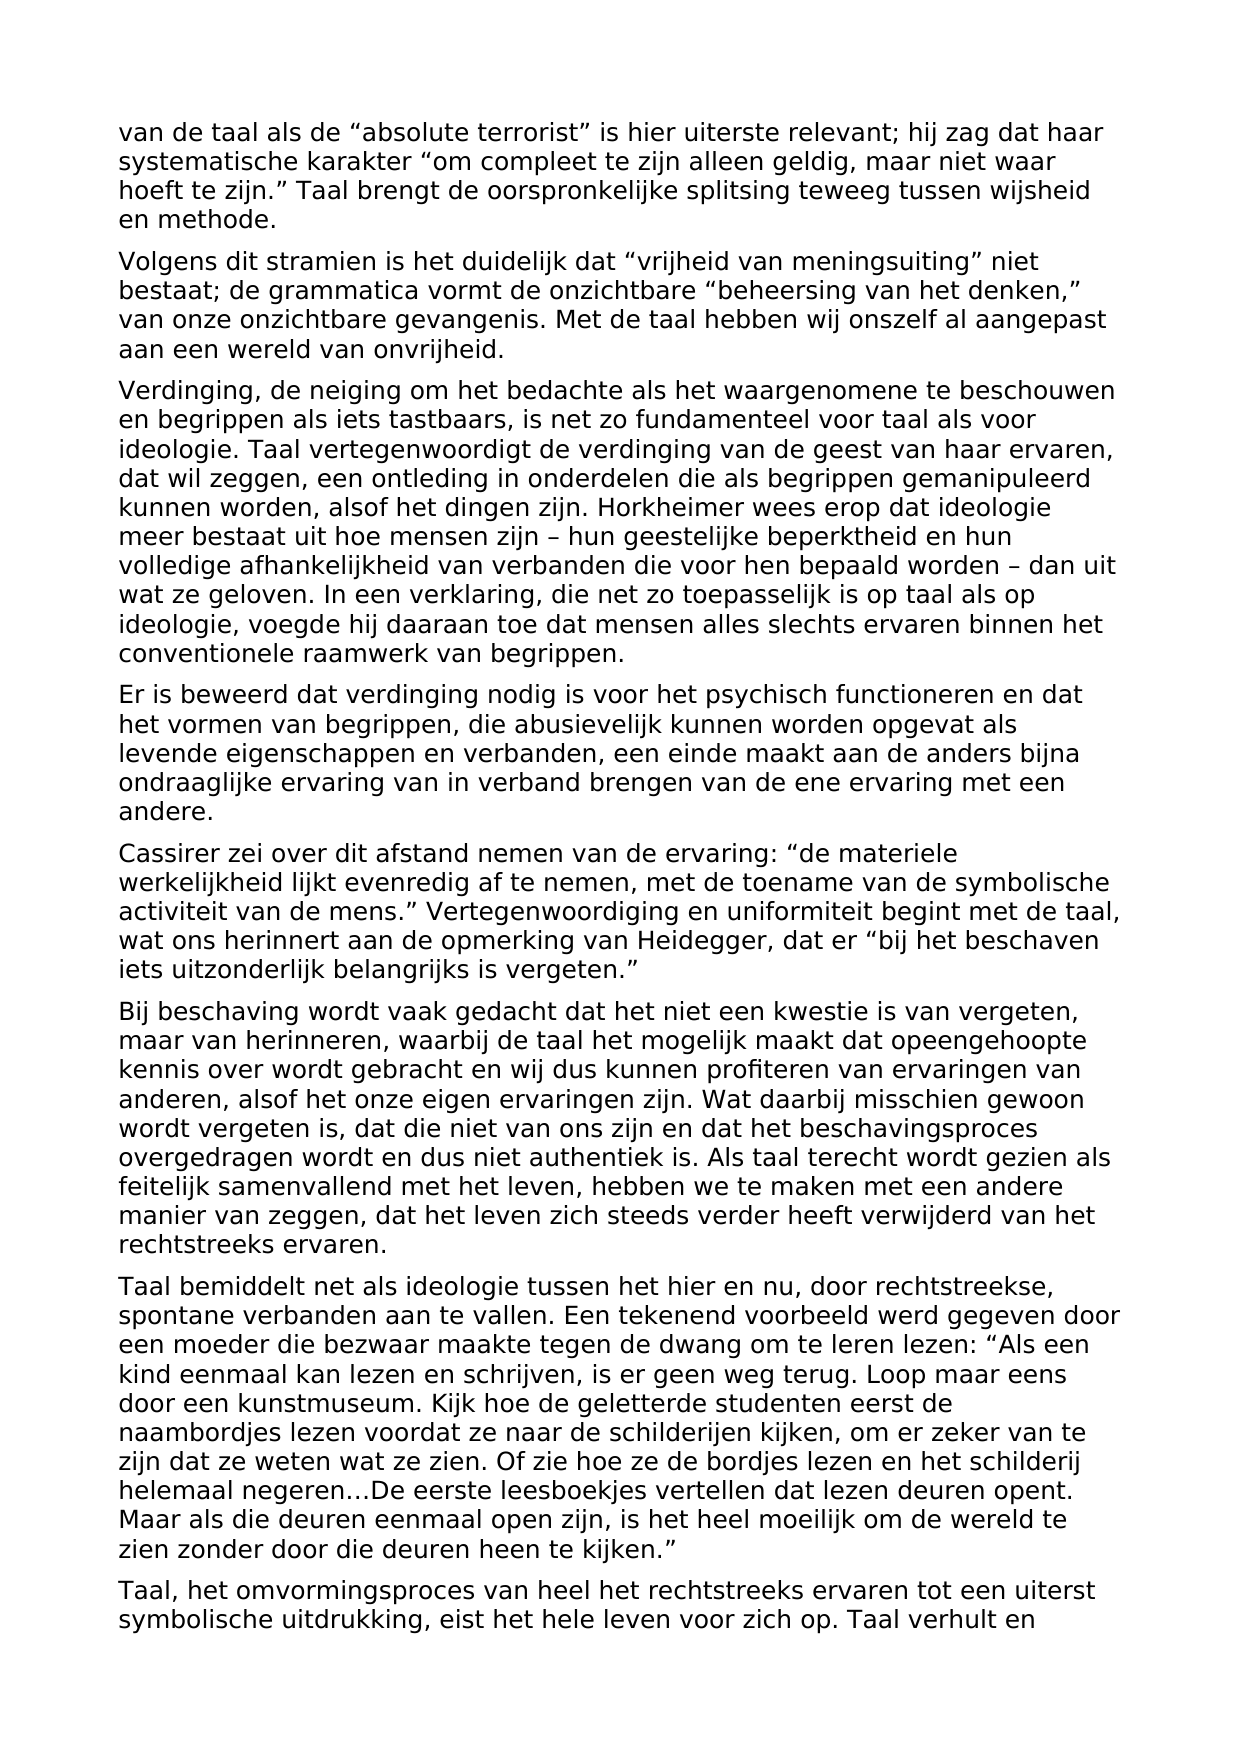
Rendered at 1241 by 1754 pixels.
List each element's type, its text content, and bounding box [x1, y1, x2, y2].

text Er is beweerd dat verdinging nodig is voor het psychisch functioneren en dat het vormen van begrippen, die abusievelijk kunnen worden opgevat als levende eigenschappen en verbanden, een einde maakt aan de anders bijna ondraaglijke ervaring van in verband brengen van de ene ervaring met een andere. [118, 681, 1122, 826]
text Taal bemiddelt net als ideologie tussen het hier en nu, door rechtstreekse, spontane verbanden aan te vallen. Een tekenend voorbeeld werd gegeven door een moeder die bezwaar maakte tegen de dwang om te leren lezen: “Als een kind eenmaal kan lezen en schrijven, is er geen weg terug. Loop maar eens door een kunstmuseum. Kijk hoe de geletterde studenten eerst de naambordjes lezen voordat ze naar de schilderijen kijken, om er zeker van te zijn dat ze weten wat ze zien. Of zie hoe ze de bordjes lezen en het schilderij helemaal negeren…De eerste leesboekjes vertellen dat lezen deuren opent. Maar als die deuren eenmaal open zijn, is het heel moeilijk om de wereld te zien zonder door die deuren heen te kijken.” [118, 1272, 1122, 1564]
text Taal, het omvormingsproces van heel het rechtstreeks ervaren tot een uiterst symbolische uitdrukking, eist het hele leven voor zich op. Taal verhult en [118, 1576, 1122, 1635]
text Verdinging, de neiging om het bedachte als het waargenomene te beschouwen en begrippen als iets tastbaars, is net zo fundamenteel voor taal als voor ideologie. Taal vertegenwoordigt de verdinging van de geest van haar ervaren, dat wil zeggen, een ontleding in onderdelen die als begrippen gemanipuleerd kunnen worden, alsof het dingen zijn. Horkheimer wees erop dat ideologie meer bestaat uit hoe mensen zijn – hun geestelijke beperktheid en hun volledige afhankelijkheid van verbanden die voor hen bepaald worden – dan uit wat ze geloven. In een verklaring, die net zo toepasselijk is op taal als op ideologie, voegde hij daaraan toe dat mensen alles slechts ervaren binnen het conventionele raamwerk van begrippen. [118, 376, 1122, 668]
text Volgens dit stramien is het duidelijk dat “vrijheid van meningsuiting” niet bestaat; de grammatica vormt de onzichtbare “beheersing van het denken,” van onze onzichtbare gevangenis. Met de taal hebben wij onszelf al aangepast aan een wereld van onvrijheid. [118, 247, 1122, 364]
text van de taal als de “absolute terrorist” is hier uiterste relevant; hij zag dat haar systematische karakter “om compleet te zijn alleen geldig, maar niet waar hoeft te zijn.” Taal brengt de oorspronkelijke splitsing teweeg tussen wijsheid en methode. [118, 118, 1122, 235]
text Bij beschaving wordt vaak gedacht dat het niet een kwestie is van vergeten, maar van herinneren, waarbij de taal het mogelijk maakt dat opeengehoopte kennis over wordt gebracht en wij dus kunnen profiteren van ervaringen van anderen, alsof het onze eigen ervaringen zijn. Wat daarbij misschien gewoon wordt vergeten is, dat die niet van ons zijn en dat het beschavingsproces overgedragen wordt en dus niet authentiek is. Als taal terecht wordt gezien als feitelijk samenvallend met het leven, hebben we te maken met een andere manier van zeggen, dat het leven zich steeds verder heeft verwijderd van het rechtstreeks ervaren. [118, 997, 1122, 1260]
text Cassirer zei over dit afstand nemen van de ervaring: “de materiele werkelijkheid lijkt evenredig af te nemen, met de toename van de symbolische activiteit van de mens.” Vertegenwoordiging en uniformiteit begint met de taal, wat ons herinnert aan de opmerking van Heidegger, dat er “bij het beschaven iets uitzonderlijk belangrijks is vergeten.” [118, 839, 1122, 985]
